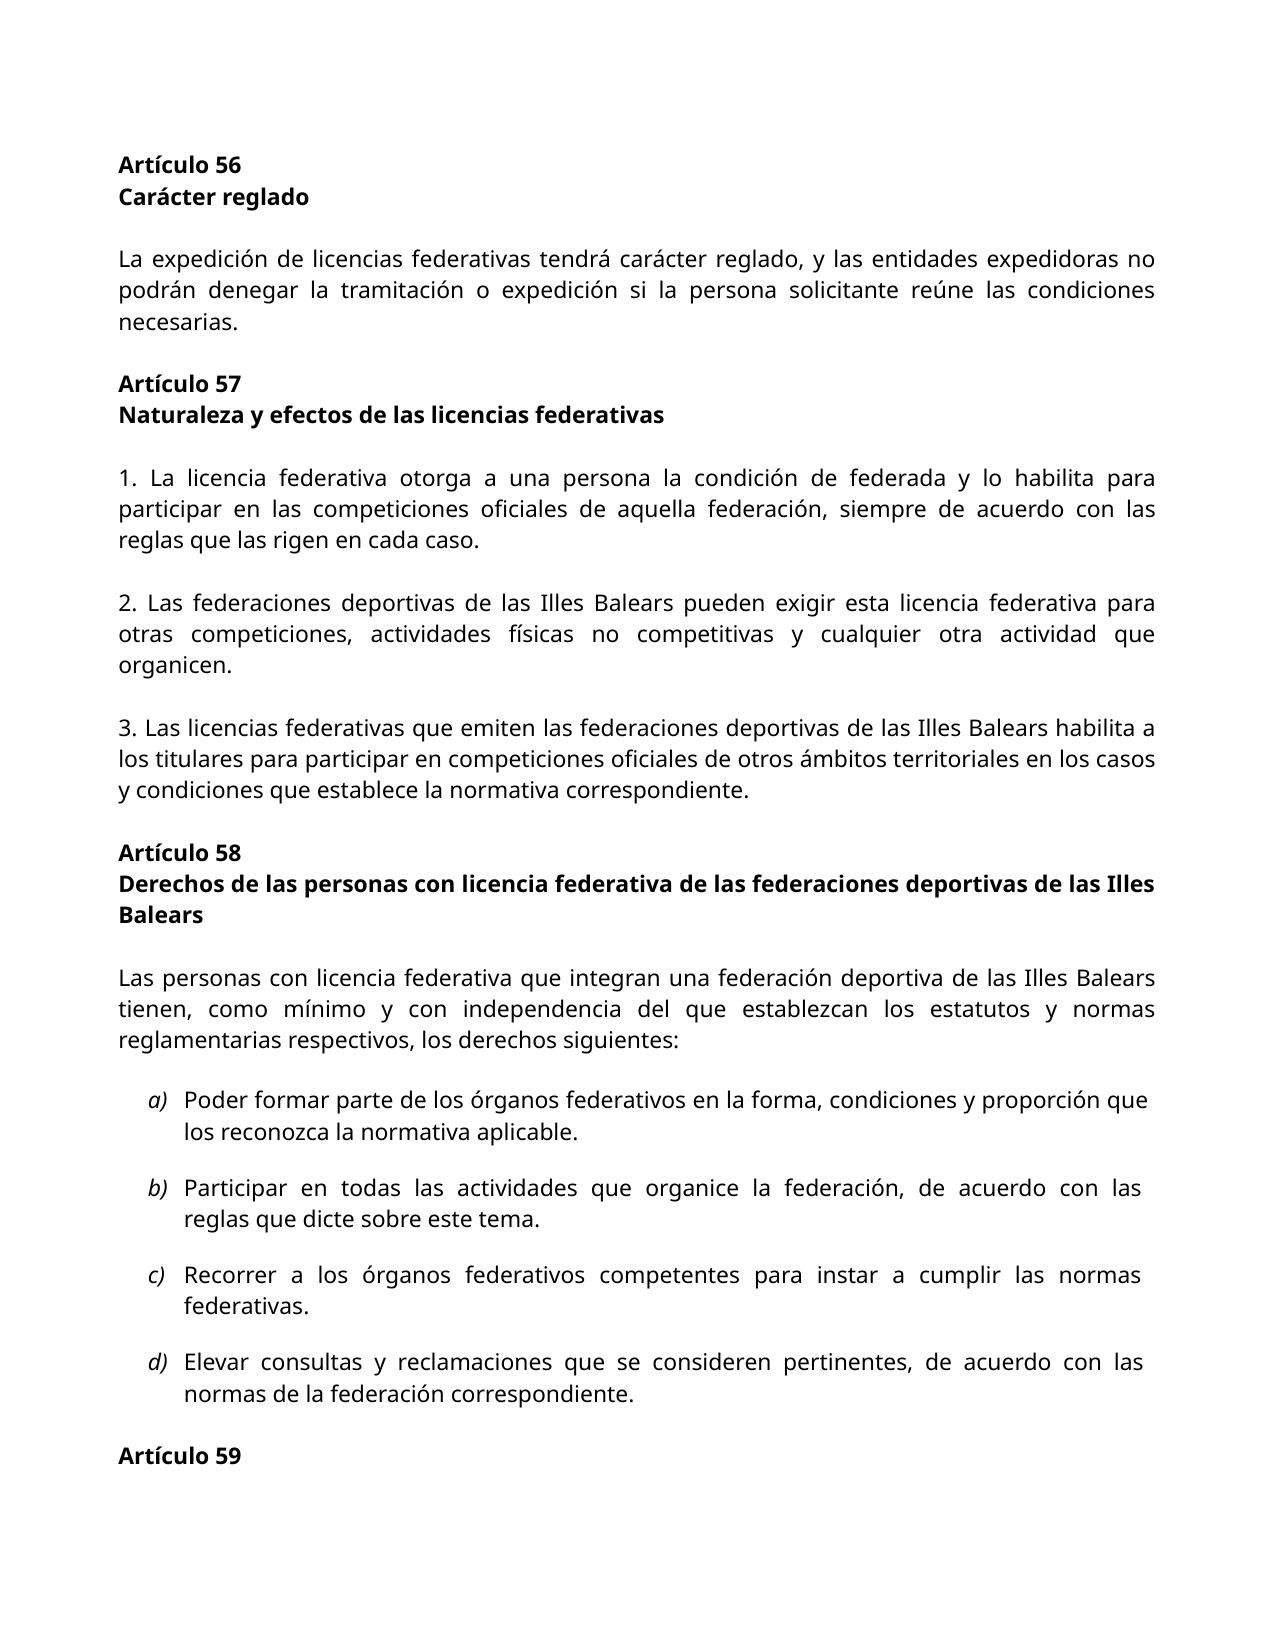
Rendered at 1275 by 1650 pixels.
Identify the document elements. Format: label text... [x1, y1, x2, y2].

list Poder formar parte de los órganos federativos en la forma, condiciones y proporción que los reconozca la normativa aplicable. [148, 1084, 1157, 1147]
text Artículo 59 [118, 1440, 1157, 1471]
list Participar en todas las actividades que organice la federación, de acuerdo con las reglas que dicte sobre este tema. [148, 1172, 1157, 1234]
text 1. La licencia federativa otorga a una persona la condición de federada y lo habilita para participar en las competiciones oficiales de aquella federación, siempre de acuerdo con las reglas que las rigen en cada caso. [118, 462, 1157, 556]
text Artículo 58 [118, 837, 1157, 868]
list Elevar consultas y reclamaciones que se consideren pertinentes, de acuerdo con las normas de la federación correspondiente. [148, 1346, 1157, 1409]
text Artículo 56 [118, 149, 1157, 181]
list Recorrer a los órganos federativos competentes para instar a cumplir las normas federativas. [148, 1259, 1157, 1321]
text 3. Las licencias federativas que emiten las federaciones deportivas de las Illes Balears habilita a los titulares para participar en competiciones oficiales de otros ámbitos territoriales en los casos y condiciones que establece la normativa correspondiente. [118, 712, 1157, 806]
text Las personas con licencia federativa que integran una federación deportiva de las Illes Balears tienen, como mínimo y con independencia del que establezcan los estatutos y normas reglamentarias respectivos, los derechos siguientes: [118, 962, 1157, 1056]
text Artículo 57 [118, 368, 1157, 399]
text Derechos de las personas con licencia federativa de las federaciones deportivas de las Illes Balears [118, 868, 1157, 931]
text Naturaleza y efectos de las licencias federativas [118, 399, 1157, 431]
text La expedición de licencias federativas tendrá carácter reglado, y las entidades expedidoras no podrán denegar la tramitación o expedición si la persona solicitante reúne las condiciones necesarias. [118, 243, 1157, 337]
text 2. Las federaciones deportivas de las Illes Balears pueden exigir esta licencia federativa para otras competiciones, actividades físicas no competitivas y cualquier otra actividad que organicen. [118, 587, 1157, 681]
text Carácter reglado [118, 181, 1157, 212]
